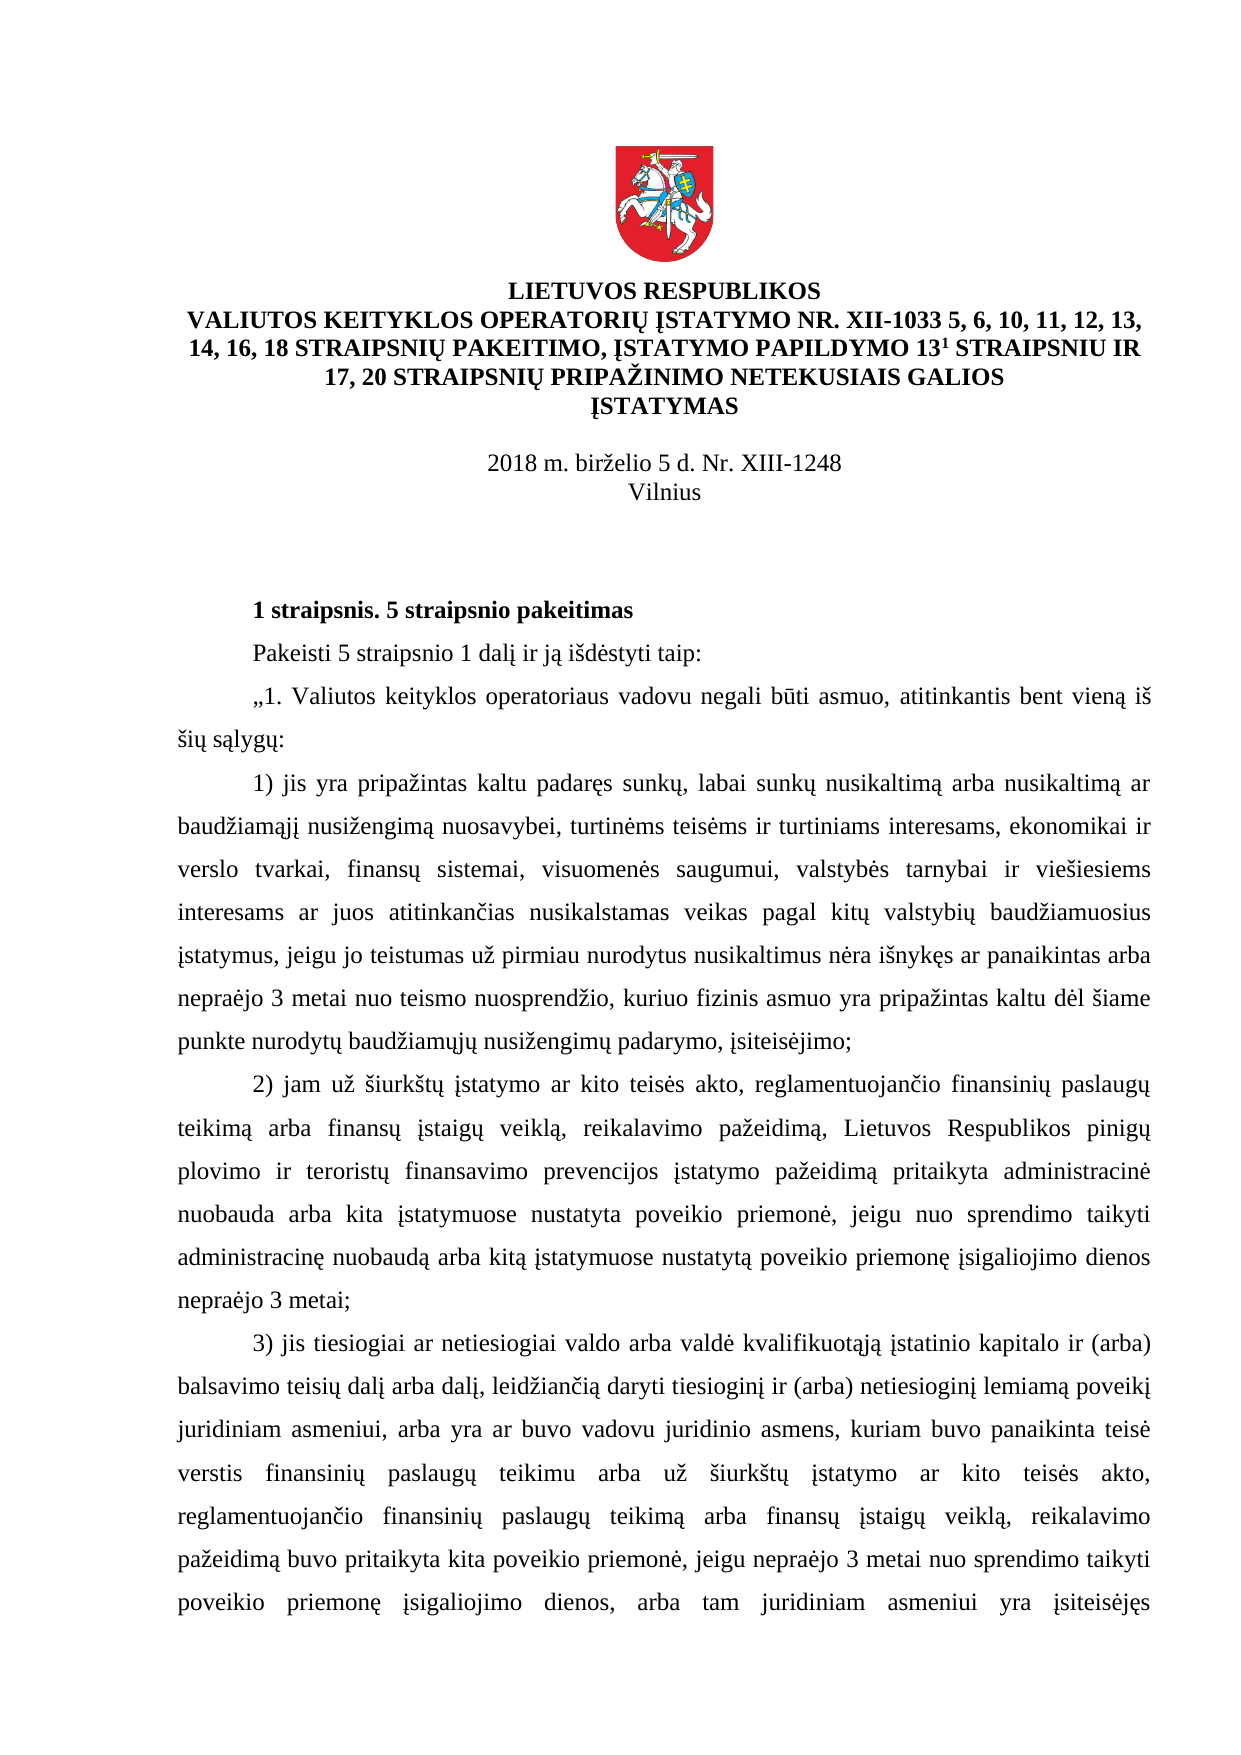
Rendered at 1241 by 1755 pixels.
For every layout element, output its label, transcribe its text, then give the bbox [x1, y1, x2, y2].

text Pakeisti 5 straipsnio 1 dalį ir ją išdėstyti taip: [177, 638, 1152, 667]
text 2018 m. birželio 5 d. Nr. XIII-1248 [177, 448, 1152, 477]
text 2) jam už šiurkštų įstatymo ar kito teisės akto, reglamentuojančio finansinių paslaugų teikimą arba finansų įstaigų veiklą, reikalavimo pažeidimą, Lietuvos Respublikos pinigų plovimo ir teroristų finansavimo prevencijos įstatymo pažeidimą pritaikyta administracinė nuobauda arba kita įstatymuose nustatyta poveikio priemonė, jeigu nuo sprendimo taikyti administracinę nuobaudą arba kitą įstatymuose nustatytą poveikio priemonę įsigaliojimo dienos nepraėjo 3 metai; [177, 1069, 1152, 1314]
text VALIUTOS KEITYKLOS OPERATORIŲ ĮSTATYMO NR. XII-1033 5, 6, 10, 11, 12, 13, 14, 16, 18 STRAIPSNIŲ PAKEITIMO, ĮSTATYMO PAPILDYMO 131 STRAIPSNIU IR 17, 20 STRAIPSNIŲ PRIPAŽINIMO NETEKUSIAIS GALIOS [177, 305, 1152, 391]
text LIETUVOS RESPUBLIKOS [177, 276, 1152, 305]
text 1 straipsnis. 5 straipsnio pakeitimas [177, 595, 1152, 624]
text 3) jis tiesiogiai ar netiesiogiai valdo arba valdė kvalifikuotąją įstatinio kapitalo ir (arba) balsavimo teisių dalį arba dalį, leidžiančią daryti tiesioginį ir (arba) netiesioginį lemiamą poveikį juridiniam asmeniui, arba yra ar buvo vadovu juridinio asmens, kuriam buvo panaikinta teisė verstis finansinių paslaugų teikimu arba už šiurkštų įstatymo ar kito teisės akto, reglamentuojančio finansinių paslaugų teikimą arba finansų įstaigų veiklą, reikalavimo pažeidimą buvo pritaikyta kita poveikio priemonė, jeigu nepraėjo 3 metai nuo sprendimo taikyti poveikio priemonę įsigaliojimo dienos, arba tam juridiniam asmeniui yra įsiteisėjęs [177, 1328, 1152, 1616]
text ĮSTATYMAS [177, 391, 1152, 420]
text Vilnius [177, 477, 1152, 506]
text „1. Valiutos keityklos operatoriaus vadovu negali būti asmuo, atitinkantis bent vieną iš šių sąlygų: [177, 681, 1152, 753]
text 1) jis yra pripažintas kaltu padaręs sunkų, labai sunkų nusikaltimą arba nusikaltimą ar baudžiamąjį nusižengimą nuosavybei, turtinėms teisėms ir turtiniams interesams, ekonomikai ir verslo tvarkai, finansų sistemai, visuomenės saugumui, valstybės tarnybai ir viešiesiems interesams ar juos atitinkančias nusikalstamas veikas pagal kitų valstybių baudžiamuosius įstatymus, jeigu jo teistumas už pirmiau nurodytus nusikaltimus nėra išnykęs ar panaikintas arba nepraėjo 3 metai nuo teismo nuosprendžio, kuriuo fizinis asmuo yra pripažintas kaltu dėl šiame punkte nurodytų baudžiamųjų nusižengimų padarymo, įsiteisėjimo; [177, 768, 1152, 1055]
